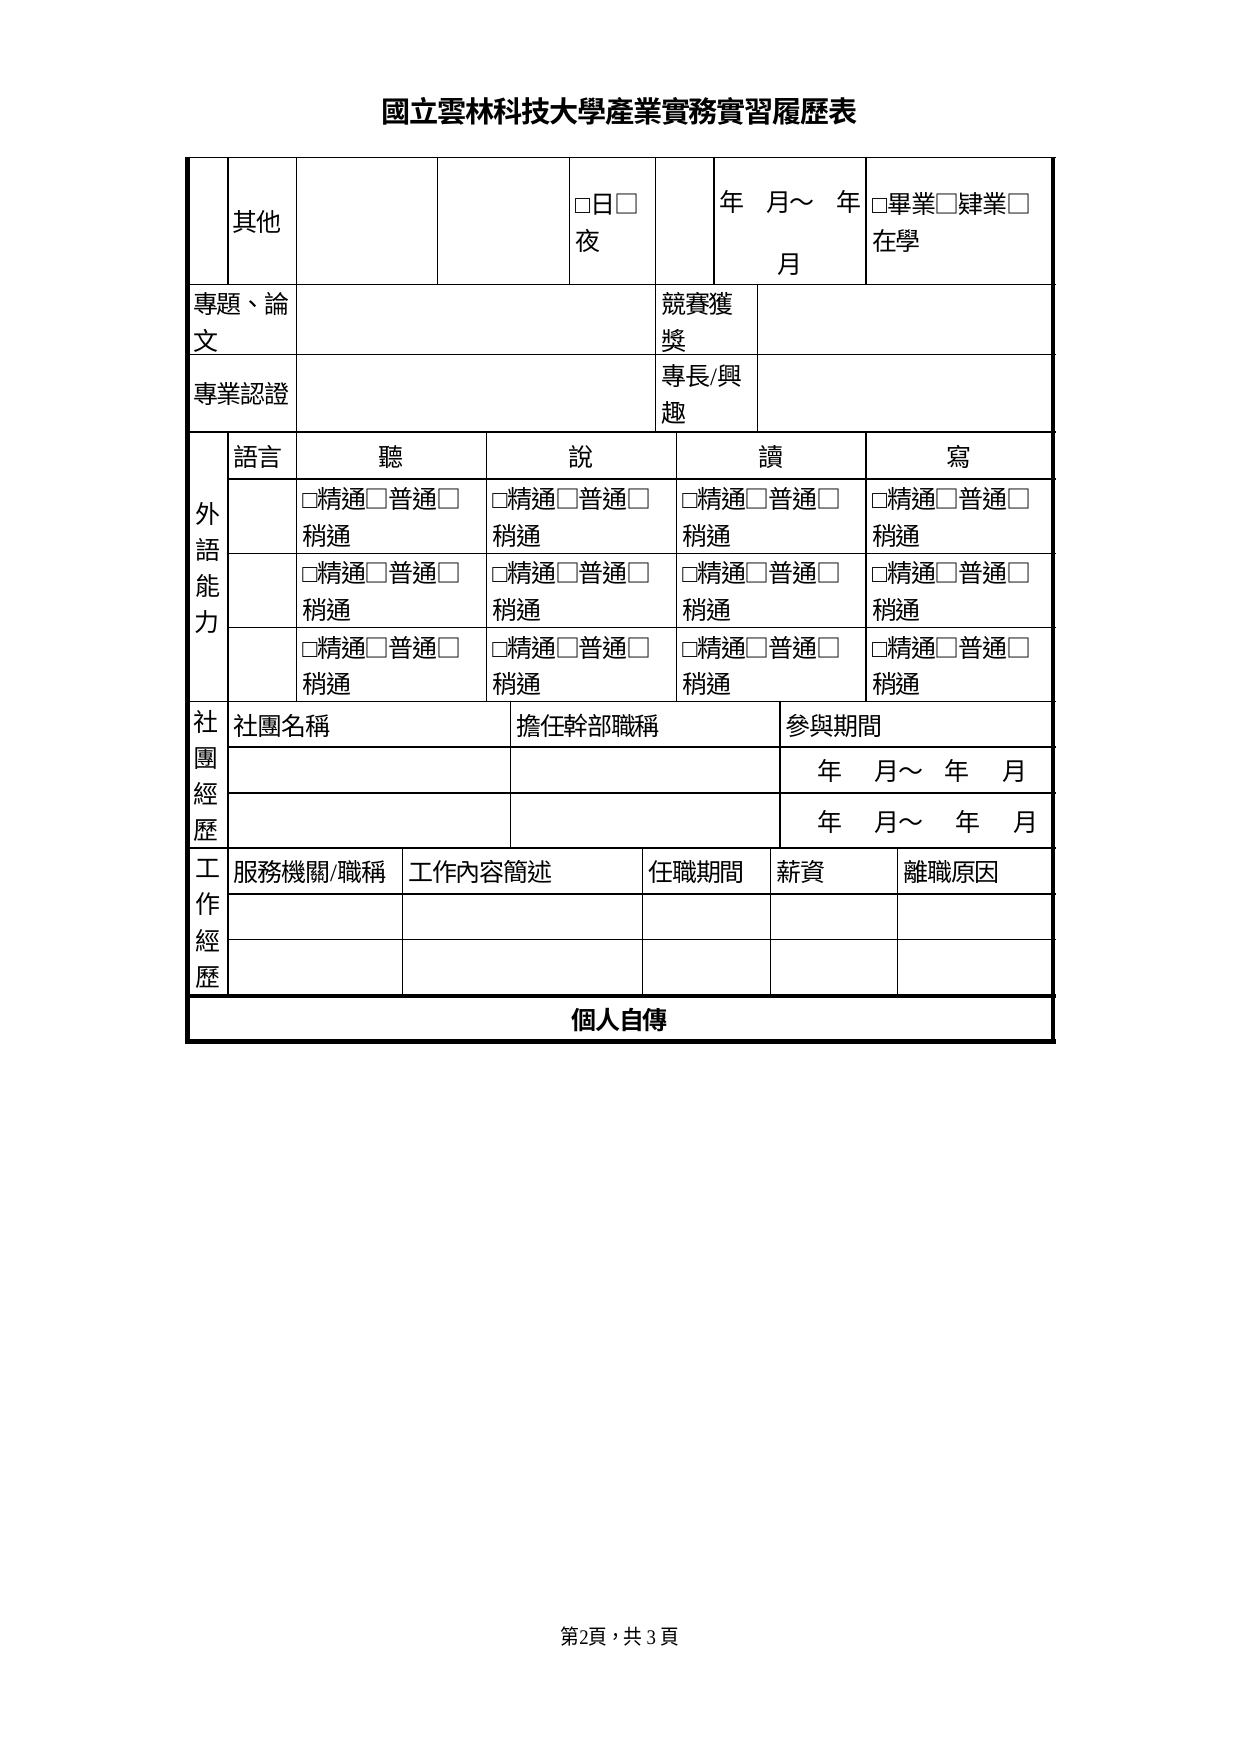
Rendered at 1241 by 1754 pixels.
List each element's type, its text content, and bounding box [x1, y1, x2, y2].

table_cell [190, 158, 227, 283]
table_cell 其他 [229, 158, 296, 283]
table_cell □精通□普通□稍通 [867, 554, 1051, 626]
table_cell [758, 285, 1051, 353]
table_cell [898, 895, 1051, 938]
table_cell [643, 895, 770, 938]
table_cell [403, 940, 642, 994]
table_cell [898, 940, 1051, 994]
table_cell □精通□普通□稍通 [867, 628, 1051, 701]
table_cell 服務機關/職稱 [229, 849, 402, 893]
table_cell 專長/興趣 [656, 355, 757, 431]
table_cell □精通□普通□稍通 [677, 628, 865, 701]
table_cell □精通□普通□稍通 [677, 480, 865, 552]
table_cell 離職原因 [898, 849, 1051, 893]
table_cell 寫 [867, 433, 1051, 478]
table_cell [229, 748, 510, 792]
table_cell [297, 285, 655, 353]
table_cell 聽 [297, 433, 486, 478]
table_cell [758, 355, 1051, 431]
table_cell 年 月～ 年 月 [781, 748, 1051, 792]
table_cell [643, 940, 770, 994]
table_cell □精通□普通□稍通 [677, 554, 865, 626]
table_cell 競賽獲獎 [656, 285, 757, 353]
table_cell [297, 158, 437, 283]
table_cell 擔任幹部職稱 [511, 702, 779, 746]
table_cell 年 月～ 年 月 [715, 158, 865, 283]
table_cell [229, 940, 402, 994]
table_cell [229, 554, 296, 626]
table_cell □日□夜 [570, 158, 655, 283]
table_cell [229, 794, 510, 847]
table_cell [229, 480, 296, 552]
table_cell 薪資 [771, 849, 897, 893]
table_cell □精通□普通□稍通 [487, 554, 676, 626]
table_cell 工作經歷 [190, 849, 227, 994]
table_cell 社團經歷 [190, 702, 227, 847]
table_cell [511, 748, 779, 792]
table_cell 專業認證 [190, 355, 296, 431]
table_cell [403, 895, 642, 938]
table_cell [771, 895, 897, 938]
table_cell [656, 158, 713, 283]
table_cell 讀 [677, 433, 865, 478]
table_cell 外語能力 [190, 433, 227, 701]
table_cell [771, 940, 897, 994]
table_cell 工作內容簡述 [403, 849, 642, 893]
table_cell [511, 794, 779, 847]
table_cell □畢業□肄業□在學 [867, 158, 1051, 283]
table_cell 任職期間 [643, 849, 770, 893]
table_cell 專題、論文 名稱 [190, 285, 296, 353]
table_cell 說 [487, 433, 676, 478]
table_cell □精通□普通□稍通 [487, 628, 676, 701]
table_cell 語言 [229, 433, 296, 478]
table_cell [229, 895, 402, 938]
table_cell 年 月～ 年 月 [781, 794, 1051, 847]
table_cell □精通□普通□稍通 [297, 554, 486, 626]
table_cell □精通□普通□稍通 [297, 628, 486, 701]
table_cell 參與期間 [781, 702, 1051, 746]
table_cell 個人自傳 [190, 998, 1051, 1039]
table_cell [438, 158, 569, 283]
table_cell 社團名稱 [229, 702, 510, 746]
table_cell [297, 355, 655, 431]
table_cell [229, 628, 296, 701]
table_cell □精通□普通□稍通 [487, 480, 676, 552]
table_cell □精通□普通□稍通 [867, 480, 1051, 552]
table_cell □精通□普通□稍通 [297, 480, 486, 552]
